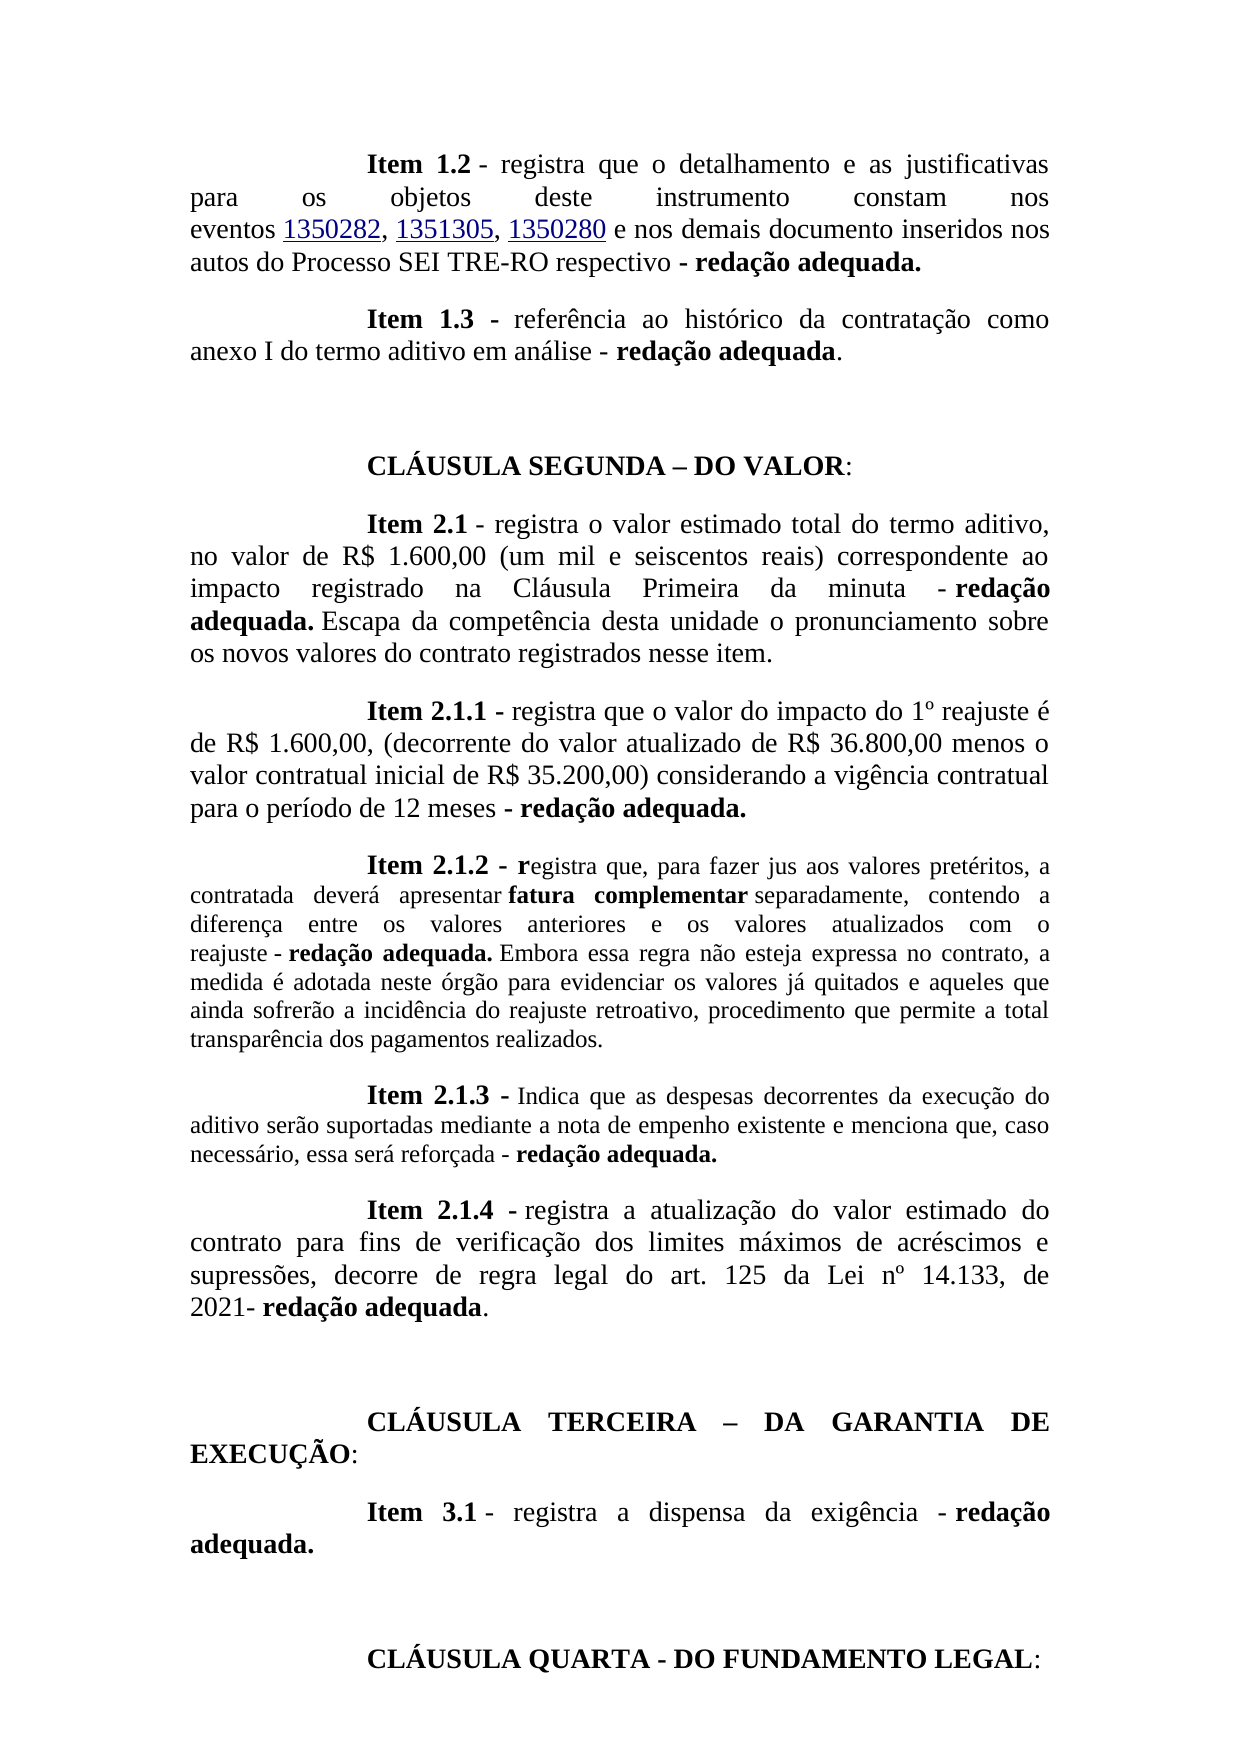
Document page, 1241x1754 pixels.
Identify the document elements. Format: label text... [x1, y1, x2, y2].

text CLÁUSULA QUARTA - DO FUNDAMENTO LEGAL: [190, 1642, 1051, 1674]
text Item 2.1.3 - Indica que as despesas decorrentes da execução do aditivo serão suportadas mediante a nota de empenho existente e menciona que, caso necessário, essa será reforçada - redação adequada. [190, 1078, 1051, 1168]
text Item 2.1.2 - registra que, para fazer jus aos valores pretéritos, a contratada deverá apresentar fatura complementar separadamente, contendo a diferença entre os valores anteriores e os valores atualizados com o reajuste - redação adequada. Embora essa regra não esteja expressa no contrato, a medida é adotada neste órgão para evidenciar os valores já quitados e aqueles que ainda sofrerão a incidência do reajuste retroativo, procedimento que permite a total transparência dos pagamentos realizados. [190, 848, 1051, 1053]
text CLÁUSULA SEGUNDA – DO VALOR: [190, 449, 1051, 482]
text Item 1.2 - registra que o detalhamento e as justificativas para os objetos deste instrumento constam nos eventos 1350282, 1351305, 1350280 e nos demais documento inseridos nos autos do Processo SEI TRE-RO respectivo - redação adequada. [190, 147, 1051, 277]
text Item 2.1.4 - registra a atualização do valor estimado do contrato para fins de verificação dos limites máximos de acréscimos e supressões, decorre de regra legal do art. 125 da Lei nº 14.133, de 2021- redação adequada. [190, 1193, 1051, 1323]
text Item 1.3 - referência ao histórico da contratação como anexo I do termo aditivo em análise - redação adequada. [190, 302, 1051, 367]
text Item 2.1 - registra o valor estimado total do termo aditivo, no valor de R$ 1.600,00 (um mil e seiscentos reais) correspondente ao impacto registrado na Cláusula Primeira da minuta - redação adequada. Escapa da competência desta unidade o pronunciamento sobre os novos valores do contrato registrados nesse item. [190, 507, 1051, 669]
text CLÁUSULA TERCEIRA – DA GARANTIA DE EXECUÇÃO: [190, 1405, 1051, 1470]
text Item 2.1.1 - registra que o valor do impacto do 1º reajuste é de R$ 1.600,00, (decorrente do valor atualizado de R$ 36.800,00 menos o valor contratual inicial de R$ 35.200,00) considerando a vigência contratual para o período de 12 meses - redação adequada. [190, 694, 1051, 823]
text Item 3.1 - registra a dispensa da exigência - redação adequada. [190, 1495, 1051, 1559]
